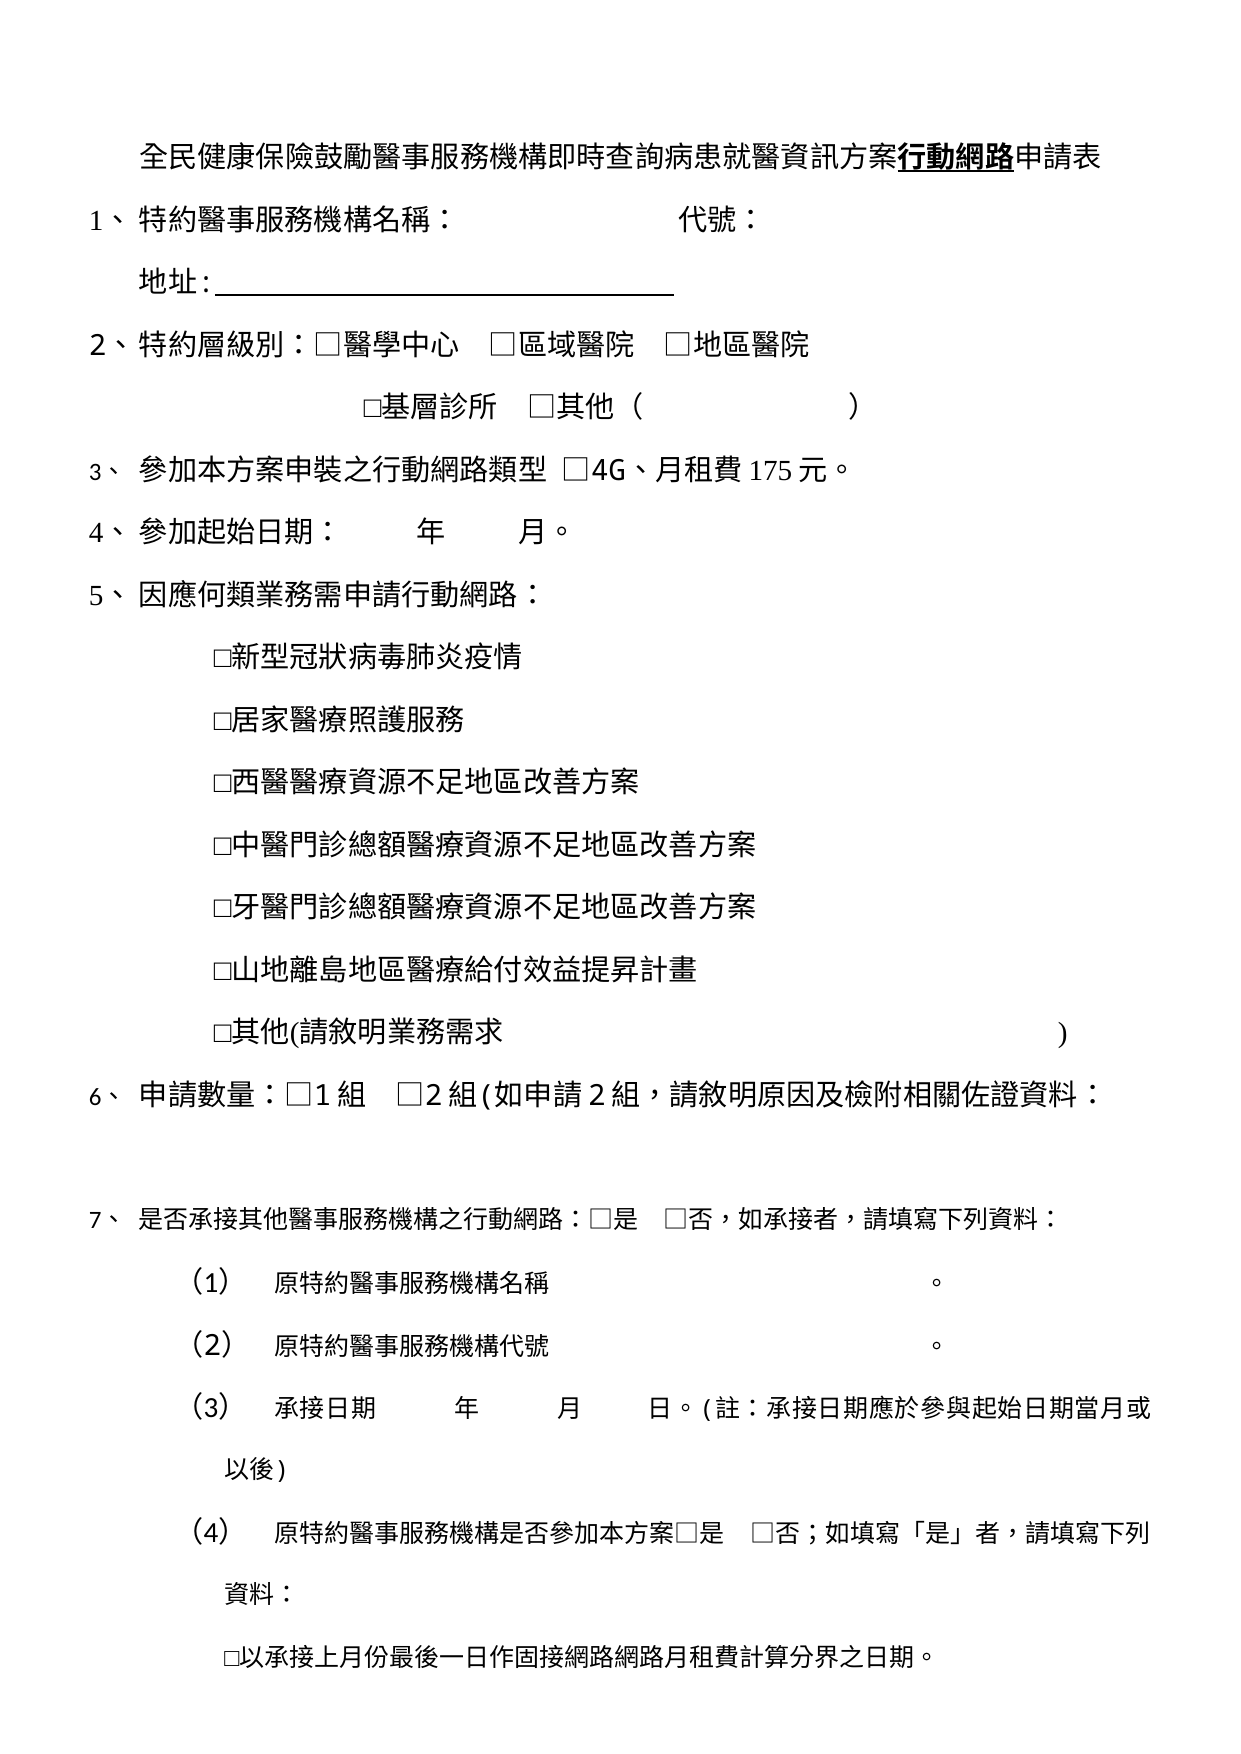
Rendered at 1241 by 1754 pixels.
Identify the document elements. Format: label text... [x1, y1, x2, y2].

text □以承接上月份最後一日作固接網路網路月租費計算分界之日期。 [224, 1613, 1152, 1676]
text □基層診所 □其他（ ） [364, 363, 1152, 426]
text □牙醫門診總額醫療資源不足地區改善方案 [214, 863, 1152, 926]
list 參加起始日期： 年 月。 [89, 488, 1152, 551]
list 參加本方案申裝之行動網路類型 □4G、月租費175元。 [89, 426, 1152, 488]
list 是否承接其他醫事服務機構之行動網路：□是 □否，如承接者，請填寫下列資料： [89, 1176, 1152, 1238]
list 原特約醫事服務機構名稱 。 [174, 1238, 1152, 1301]
text □居家醫療照護服務 [214, 676, 1152, 738]
text □西醫醫療資源不足地區改善方案 [214, 738, 1152, 801]
list 原特約醫事服務機構代號 。 [174, 1301, 1152, 1363]
text □中醫門診總額醫療資源不足地區改善方案 [214, 801, 1152, 863]
list 特約層級別：□醫學中心 □區域醫院 □地區醫院 [89, 301, 1152, 363]
text 全民健康保險鼓勵醫事服務機構即時查詢病患就醫資訊方案行動網路申請表 [89, 113, 1152, 176]
list 原特約醫事服務機構是否參加本方案□是 □否；如填寫「是」者，請填寫下列資料： [174, 1488, 1152, 1613]
list 承接日期 年 月 日。(註：承接日期應於參與起始日期當月或以後) [174, 1363, 1152, 1488]
text □新型冠狀病毒肺炎疫情 [214, 613, 1152, 676]
list 因應何類業務需申請行動網路： [89, 551, 1152, 613]
text □其他(請敘明業務需求 ) [214, 988, 1152, 1051]
text 地址: [139, 238, 1152, 301]
list 特約醫事服務機構名稱： 代號： [89, 176, 1152, 238]
text □山地離島地區醫療給付效益提昇計畫 [214, 926, 1152, 988]
list 申請數量：□1組 □2組(如申請2組，請敘明原因及檢附相關佐證資料： [89, 1051, 1152, 1113]
